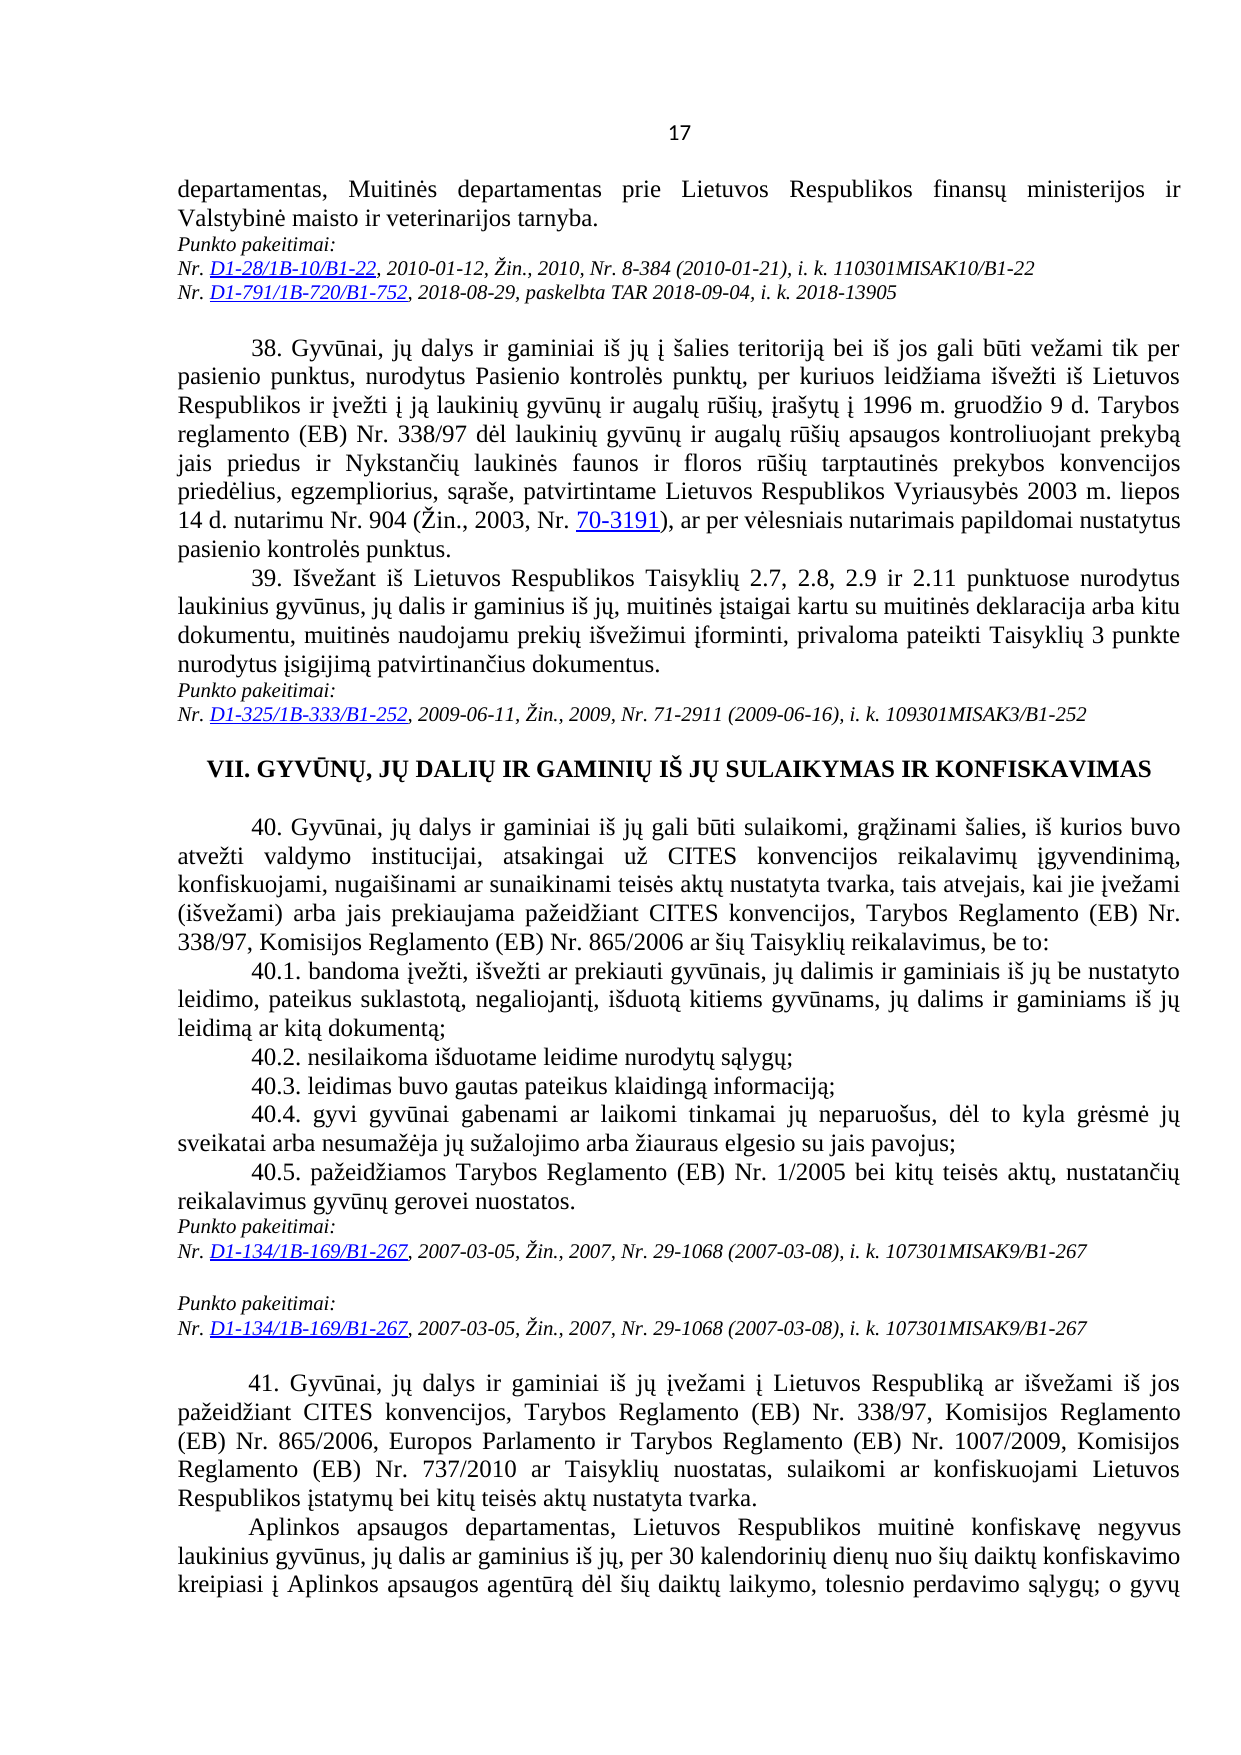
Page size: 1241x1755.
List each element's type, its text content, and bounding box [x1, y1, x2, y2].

text 41. Gyvūnai, jų dalys ir gaminiai iš jų įvežami į Lietuvos Respubliką ar išvežami iš jos pažeidžiant CITES konvencijos, Tarybos Reglamento (EB) Nr. 338/97, Komisijos Reglamento (EB) Nr. 865/2006, Europos Parlamento ir Tarybos Reglamento (EB) Nr. 1007/2009, Komisijos Reglamento (EB) Nr. 737/2010 ar Taisyklių nuostatas, sulaikomi ar konfiskuojami Lietuvos Respublikos įstatymų bei kitų teisės aktų nustatyta tvarka. [177, 1368, 1181, 1512]
text 40.1. bandoma įvežti, išvežti ar prekiauti gyvūnais, jų dalimis ir gaminiais iš jų be nustatyto leidimo, pateikus suklastotą, negaliojantį, išduotą kitiems gyvūnams, jų dalims ir gaminiams iš jų leidimą ar kitą dokumentą; [177, 956, 1181, 1042]
text 40.3. leidimas buvo gautas pateikus klaidingą informaciją; [177, 1071, 1181, 1099]
text Punkto pakeitimai: [177, 1291, 1181, 1315]
text 40.5. pažeidžiamos Tarybos Reglamento (EB) Nr. 1/2005 bei kitų teisės aktų, nustatančių reikalavimus gyvūnų gerovei nuostatos. [177, 1157, 1181, 1214]
text 40.4. gyvi gyvūnai gabenami ar laikomi tinkamai jų neparuošus, dėl to kyla grėsmė jų sveikatai arba nesumažėja jų sužalojimo arba žiauraus elgesio su jais pavojus; [177, 1099, 1181, 1157]
text Nr. D1-791/1B-720/B1-752, 2018-08-29, paskelbta TAR 2018-09-04, i. k. 2018-13905 [177, 280, 1181, 304]
text Nr. D1-325/1B-333/B1-252, 2009-06-11, Žin., 2009, Nr. 71-2911 (2009-06-16), i. k. 109301MISAK3/B1-252 [177, 702, 1181, 726]
text 40.2. nesilaikoma išduotame leidime nurodytų sąlygų; [177, 1042, 1181, 1071]
text Punkto pakeitimai: [177, 1214, 1181, 1238]
text Nr. D1-28/1B-10/B1-22, 2010-01-12, Žin., 2010, Nr. 8-384 (2010-01-21), i. k. 110301MISAK10/B1-22 [177, 256, 1181, 280]
text Punkto pakeitimai: [177, 678, 1181, 702]
text Aplinkos apsaugos departamentas, Lietuvos Respublikos muitinė konfiskavę negyvus laukinius gyvūnus, jų dalis ar gaminius iš jų, per 30 kalendorinių dienų nuo šių daiktų konfiskavimo kreipiasi į Aplinkos apsaugos agentūrą dėl šių daiktų laikymo, tolesnio perdavimo sąlygų; o gyvų [177, 1512, 1181, 1598]
text Nr. D1-134/1B-169/B1-267, 2007-03-05, Žin., 2007, Nr. 29-1068 (2007-03-08), i. k. 107301MISAK9/B1-267 [177, 1238, 1181, 1263]
text Punkto pakeitimai: [177, 232, 1181, 256]
text Nr. D1-134/1B-169/B1-267, 2007-03-05, Žin., 2007, Nr. 29-1068 (2007-03-08), i. k. 107301MISAK9/B1-267 [177, 1315, 1181, 1339]
text 38. Gyvūnai, jų dalys ir gaminiai iš jų į šalies teritoriją bei iš jos gali būti vežami tik per pasienio punktus, nurodytus Pasienio kontrolės punktų, per kuriuos leidžiama išvežti iš Lietuvos Respublikos ir įvežti į ją laukinių gyvūnų ir augalų rūšių, įrašytų į 1996 m. gruodžio 9 d. Tarybos reglamento (EB) Nr. 338/97 dėl laukinių gyvūnų ir augalų rūšių apsaugos kontroliuojant prekybą jais priedus ir Nykstančių laukinės faunos ir floros rūšių tarptautinės prekybos konvencijos priedėlius, egzempliorius, sąraše, patvirtintame Lietuvos Respublikos Vyriausybės 2003 m. liepos 14 d. nutarimu Nr. 904 (Žin., 2003, Nr. 70-3191), ar per vėlesniais nutarimais papildomai nustatytus pasienio kontrolės punktus. [177, 333, 1181, 563]
text 40. Gyvūnai, jų dalys ir gaminiai iš jų gali būti sulaikomi, grąžinami šalies, iš kurios buvo atvežti valdymo institucijai, atsakingai už CITES konvencijos reikalavimų įgyvendinimą, konfiskuojami, nugaišinami ar sunaikinami teisės aktų nustatyta tvarka, tais atvejais, kai jie įvežami (išvežami) arba jais prekiaujama pažeidžiant CITES konvencijos, Tarybos Reglamento (EB) Nr. 338/97, Komisijos Reglamento (EB) Nr. 865/2006 ar šių Taisyklių reikalavimus, be to: [177, 812, 1181, 956]
text departamentas, Muitinės departamentas prie Lietuvos Respublikos finansų ministerijos ir Valstybinė maisto ir veterinarijos tarnyba. [177, 174, 1181, 232]
text 39. Išvežant iš Lietuvos Respublikos Taisyklių 2.7, 2.8, 2.9 ir 2.11 punktuose nurodytus laukinius gyvūnus, jų dalis ir gaminius iš jų, muitinės įstaigai kartu su muitinės deklaracija arba kitu dokumentu, muitinės naudojamu prekių išvežimui įforminti, privaloma pateikti Taisyklių 3 punkte nurodytus įsigijimą patvirtinančius dokumentus. [177, 563, 1181, 678]
text vII. gyvūnų, jų dalių ir gaminių iš jų sulaikymas ir konfiskavimas [177, 754, 1181, 783]
